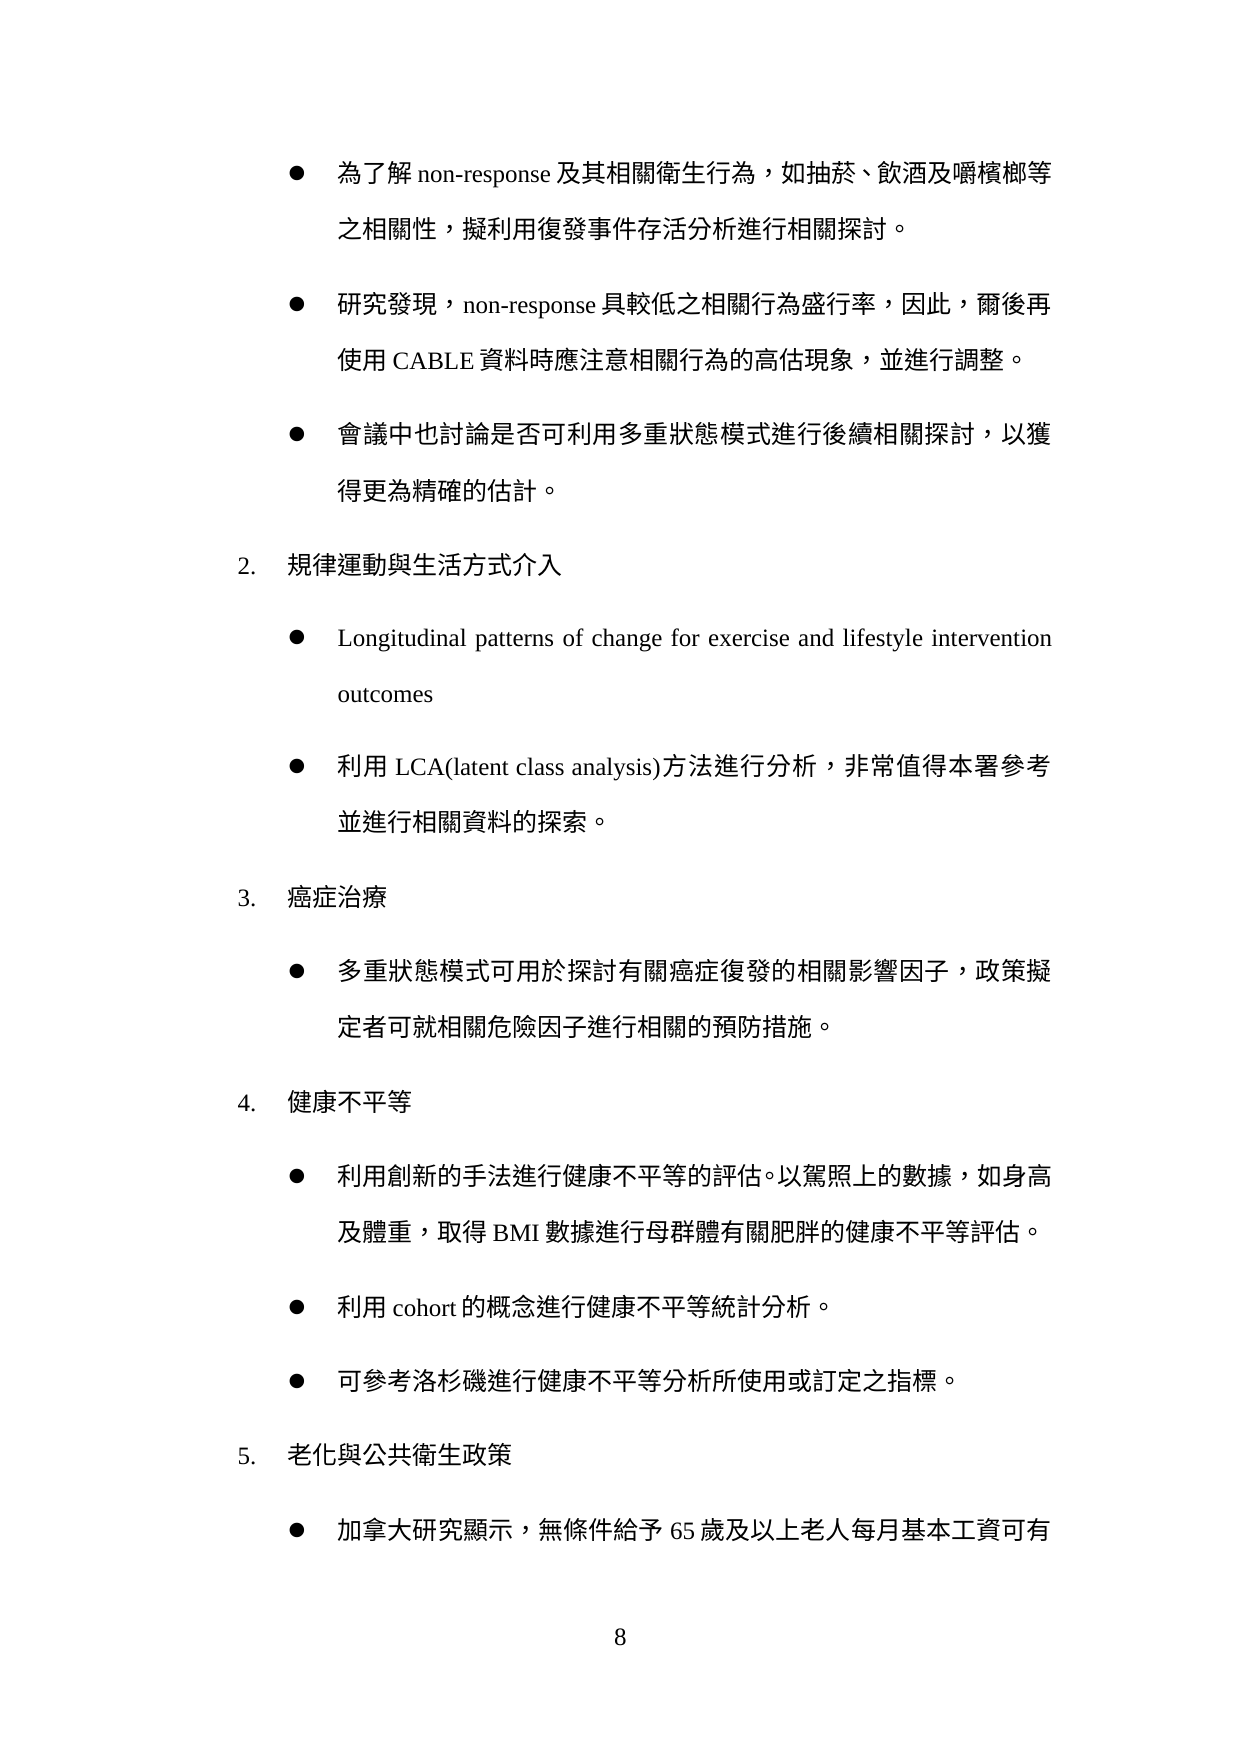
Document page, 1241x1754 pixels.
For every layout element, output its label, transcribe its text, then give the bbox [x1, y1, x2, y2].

list 利用創新的手法進行健康不平等的評估。以駕照上的數據，如身高及體重，取得BMI數據進行母群體有關肥胖的健康不平等評估。 [287, 1156, 1053, 1249]
list 利用cohort的概念進行健康不平等統計分析。 [287, 1286, 1053, 1324]
list 會議中也討論是否可利用多重狀態模式進行後續相關探討，以獲得更為精確的估計。 [287, 414, 1053, 508]
list 多重狀態模式可用於探討有關癌症復發的相關影響因子，政策擬定者可就相關危險因子進行相關的預防措施。 [287, 951, 1053, 1044]
list Longitudinal patterns of change for exercise and lifestyle intervention outcomes [287, 619, 1053, 713]
list 利用LCA(latent class analysis)方法進行分析，非常值得本署參考並進行相關資料的探索。 [287, 746, 1053, 839]
list 為了解non-response及其相關衛生行為，如抽菸、飲酒及嚼檳榔等之相關性，擬利用復發事件存活分析進行相關探討。 [287, 153, 1053, 247]
list 老化與公共衛生政策 [237, 1435, 1053, 1473]
list 加拿大研究顯示，無條件給予65歲及以上老人每月基本工資可有 [287, 1509, 1053, 1547]
list 癌症治療 [237, 876, 1053, 914]
list 可參考洛杉磯進行健康不平等分析所使用或訂定之指標。 [287, 1361, 1053, 1398]
list 研究發現，non-response具較低之相關行為盛行率，因此，爾後再使用CABLE資料時應注意相關行為的高估現象，並進行調整。 [287, 284, 1053, 377]
list 健康不平等 [237, 1081, 1053, 1119]
list 規律運動與生活方式介入 [237, 545, 1053, 582]
